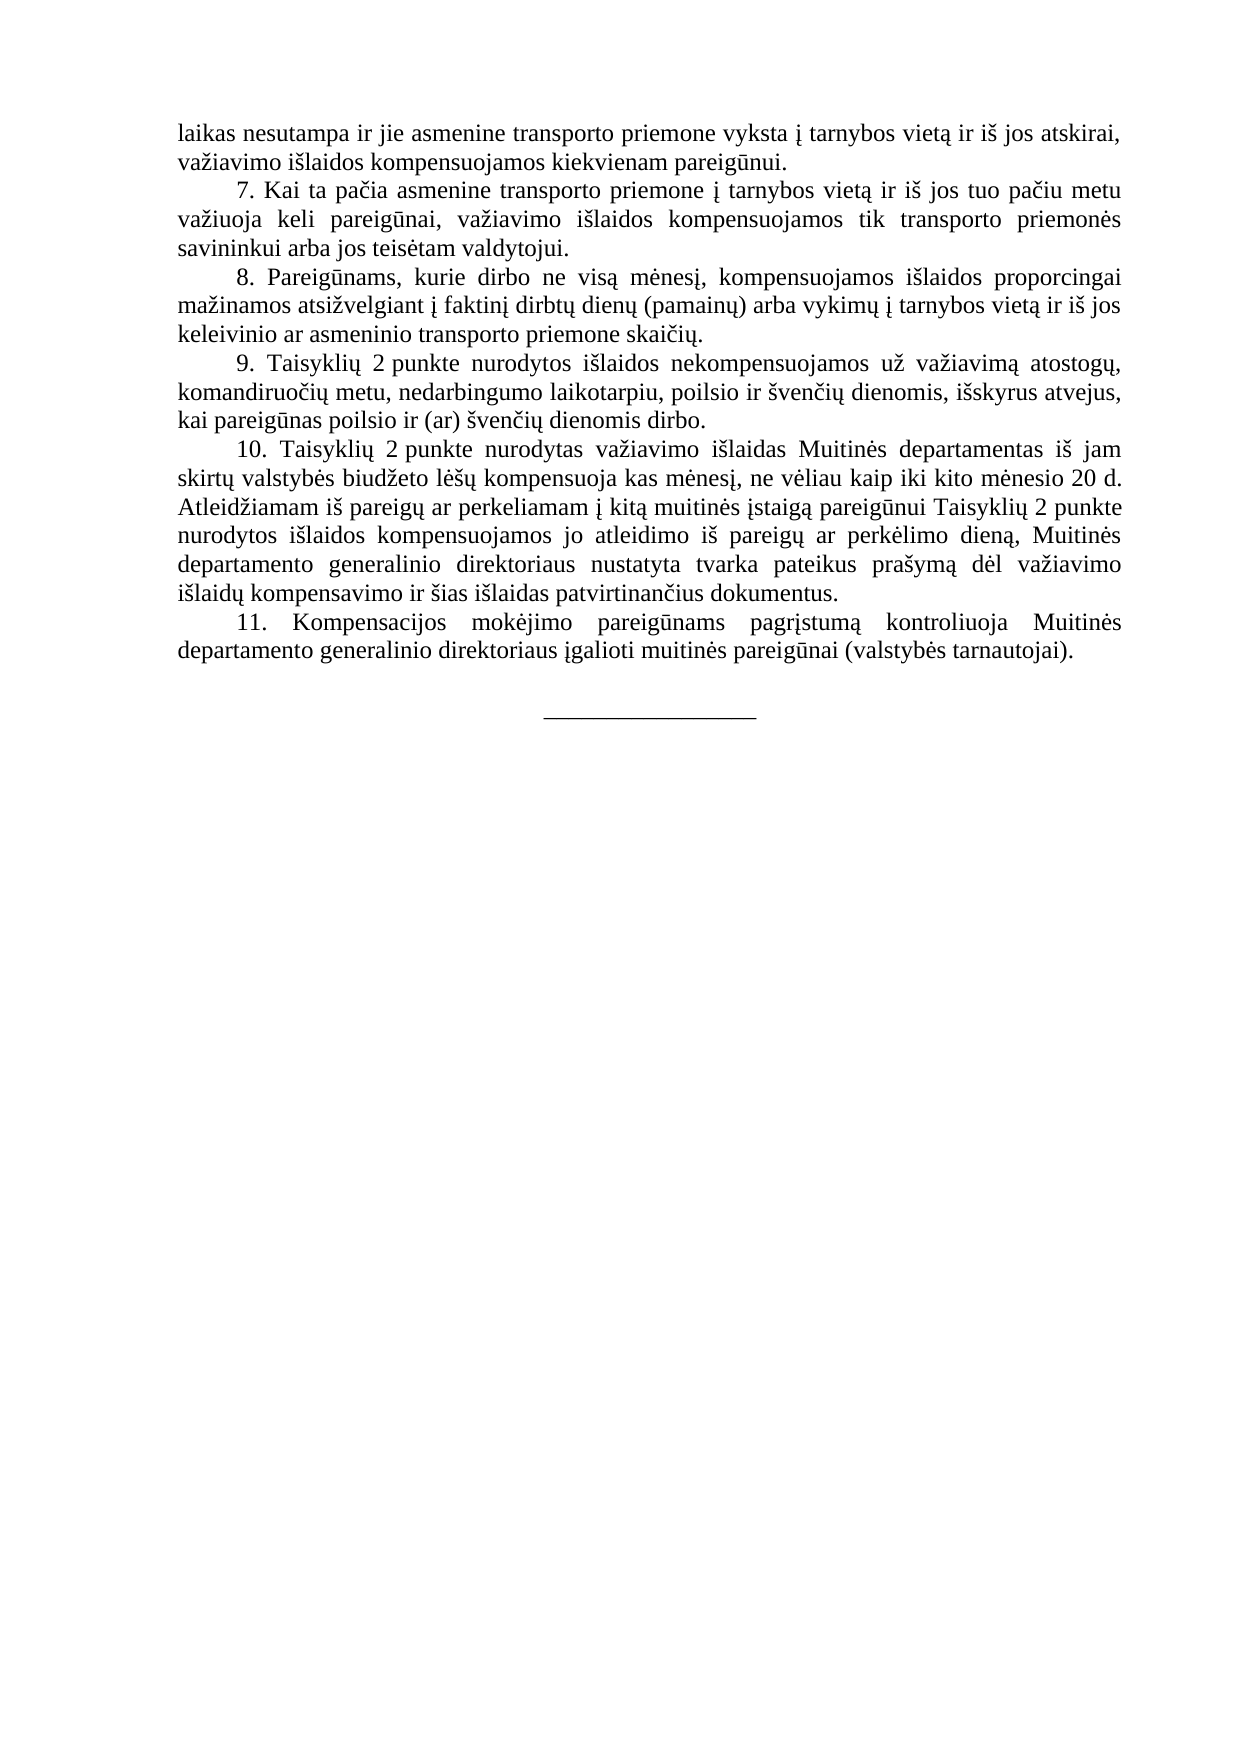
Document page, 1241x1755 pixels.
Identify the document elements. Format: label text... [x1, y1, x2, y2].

text laikas nesutampa ir jie asmenine transporto priemone vyksta į tarnybos vietą ir iš jos atskirai, važiavimo išlaidos kompensuojamos kiekvienam pareigūnui. [177, 118, 1122, 176]
text 10. Taisyklių 2 punkte nurodytas važiavimo išlaidas Muitinės departamentas iš jam skirtų valstybės biudžeto lėšų kompensuoja kas mėnesį, ne vėliau kaip iki kito mėnesio 20 d. Atleidžiamam iš pareigų ar perkeliamam į kitą muitinės įstaigą pareigūnui Taisyklių 2 punkte nurodytos išlaidos kompensuojamos jo atleidimo iš pareigų ar perkėlimo dieną, Muitinės departamento generalinio direktoriaus nustatyta tvarka pateikus prašymą dėl važiavimo išlaidų kompensavimo ir šias išlaidas patvirtinančius dokumentus. [177, 434, 1122, 607]
text 8. Pareigūnams, kurie dirbo ne visą mėnesį, kompensuojamos išlaidos proporcingai mažinamos atsižvelgiant į faktinį dirbtų dienų (pamainų) arba vykimų į tarnybos vietą ir iš jos keleivinio ar asmeninio transporto priemone skaičių. [177, 262, 1122, 348]
text _________________ [177, 693, 1122, 722]
text 9. Taisyklių 2 punkte nurodytos išlaidos nekompensuojamos už važiavimą atostogų, komandiruočių metu, nedarbingumo laikotarpiu, poilsio ir švenčių dienomis, išskyrus atvejus, kai pareigūnas poilsio ir (ar) švenčių dienomis dirbo. [177, 348, 1122, 434]
text 7. Kai ta pačia asmenine transporto priemone į tarnybos vietą ir iš jos tuo pačiu metu važiuoja keli pareigūnai, važiavimo išlaidos kompensuojamos tik transporto priemonės savininkui arba jos teisėtam valdytojui. [177, 176, 1122, 262]
text 11. Kompensacijos mokėjimo pareigūnams pagrįstumą kontroliuoja Muitinės departamento generalinio direktoriaus įgalioti muitinės pareigūnai (valstybės tarnautojai). [177, 607, 1122, 664]
